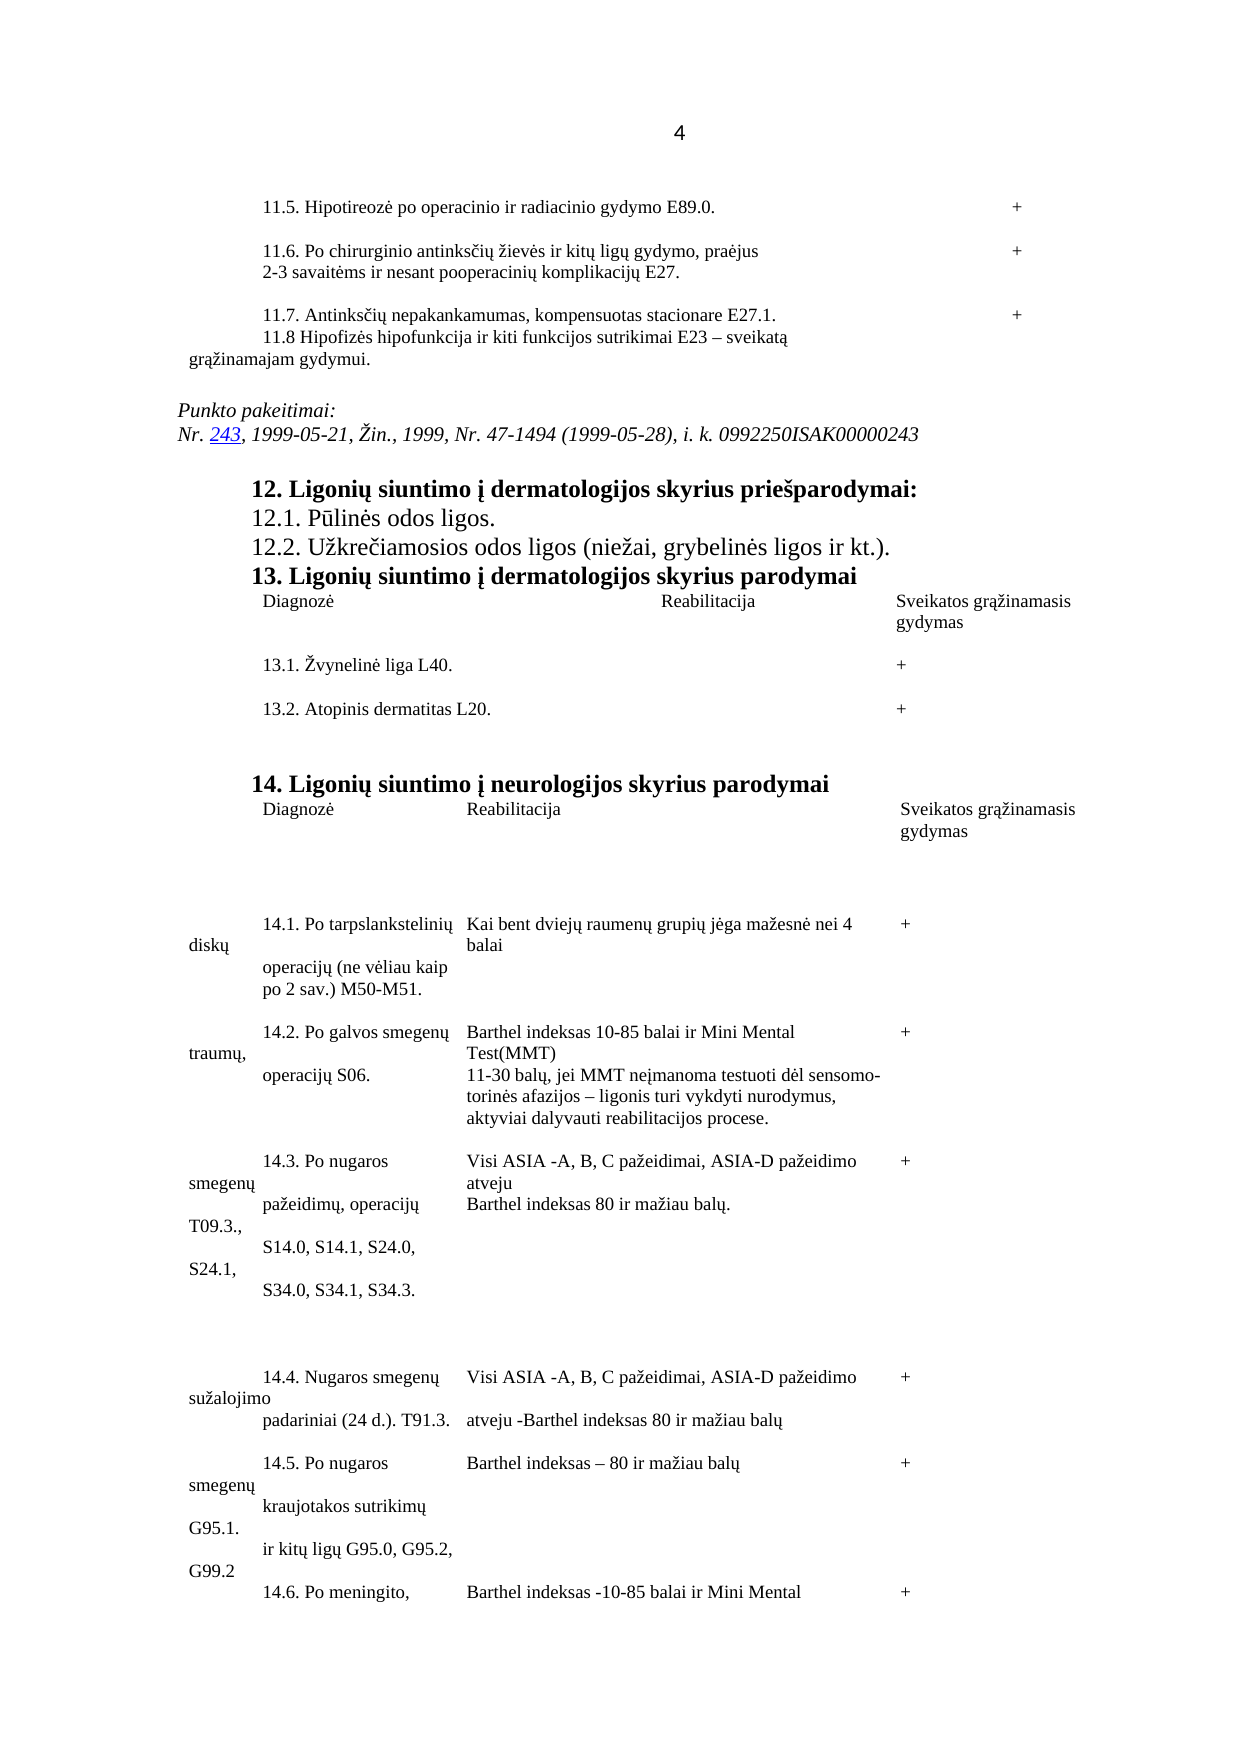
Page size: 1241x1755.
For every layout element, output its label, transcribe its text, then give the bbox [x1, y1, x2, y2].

table_cell [455, 1538, 889, 1581]
table_cell [889, 999, 1181, 1021]
table_cell [177, 175, 813, 196]
table_cell [177, 611, 649, 633]
table_cell 14.5. Po nugaros smegenų [177, 1452, 455, 1495]
table_cell [177, 1129, 455, 1150]
table_cell S34.0, S34.1, S34.3. [177, 1279, 455, 1301]
table_cell [455, 1301, 889, 1322]
table_cell Barthel indeksas 10-85 balai ir Mini Mental Test(MMT) [455, 1021, 889, 1064]
table_cell [889, 1279, 1181, 1301]
table_cell ir kitų ligų G95.0, G95.2, G99.2 [177, 1538, 455, 1581]
table_cell + [889, 1366, 1181, 1409]
table_cell [177, 283, 813, 304]
table_cell [455, 1236, 889, 1279]
table_cell [889, 1193, 1181, 1236]
table_cell 14.3. Po nugaros smegenų [177, 1150, 455, 1193]
table_cell [177, 633, 649, 654]
table_cell pažeidimų, operacijų T09.3., [177, 1193, 455, 1236]
table_header Reabilitacija [650, 590, 884, 611]
table_cell 13.2. Atopinis dermatitas L20. [177, 698, 649, 719]
table_cell [813, 196, 1000, 218]
table_cell 14.2. Po galvos smegenų traumų, [177, 1021, 455, 1064]
text Nr. 243, 1999-05-21, Žin., 1999, Nr. 47-1494 (1999-05-28), i. k. 0992250ISAK00000243 [177, 422, 1181, 446]
table_cell operacijų (ne vėliau kaip [177, 956, 455, 977]
table_cell + [889, 1150, 1181, 1193]
table_cell [813, 283, 1000, 304]
table_cell [455, 978, 889, 999]
table_cell [177, 1085, 455, 1107]
table_cell [889, 1409, 1181, 1430]
table_cell [813, 304, 1000, 369]
table_header Sveikatos grąžinamasis [889, 798, 1181, 819]
table_cell [813, 175, 1000, 196]
table_cell [813, 261, 1000, 283]
table_cell operacijų S06. [177, 1064, 455, 1085]
table_cell [889, 1495, 1181, 1538]
table_cell [650, 633, 884, 654]
table_cell Barthel indeksas 80 ir mažiau balų. [455, 1193, 889, 1236]
table_cell [650, 654, 884, 676]
table_cell [455, 1495, 889, 1538]
table_cell [1000, 218, 1181, 239]
table_header Diagnozė [177, 798, 455, 819]
table_cell gydymas [885, 611, 1181, 633]
table_cell Barthel indeksas – 80 ir mažiau balų [455, 1452, 889, 1495]
table_cell [813, 218, 1000, 239]
table_header Diagnozė [177, 590, 649, 611]
table_header Sveikatos grąžinamasis [885, 590, 1181, 611]
table_cell + [889, 1581, 1181, 1603]
table_cell [177, 676, 649, 697]
table_cell [889, 1538, 1181, 1581]
table_cell [650, 698, 884, 719]
table_cell [455, 1129, 889, 1150]
text Punkto pakeitimai: [177, 398, 1181, 422]
table_cell 11.6. Po chirurginio antinksčių žievės ir kitų ligų gydymo, praėjus [177, 240, 813, 261]
table_cell [177, 1107, 455, 1128]
table_cell [650, 719, 884, 741]
text 13. Ligonių siuntimo į dermatologijos skyrius parodymai [177, 561, 1193, 589]
table_cell + [1000, 304, 1181, 369]
table_cell [177, 1323, 455, 1344]
table_cell gydymas [889, 820, 1181, 841]
table_cell + [889, 1452, 1181, 1495]
table_cell aktyviai dalyvauti reabilitacijos procese. [455, 1107, 889, 1128]
table_cell 2-3 savaitėms ir nesant pooperacinių komplikacijų E27. [177, 261, 813, 283]
table_cell + [1000, 240, 1181, 261]
table_cell [650, 611, 884, 633]
table_header Reabilitacija [455, 798, 889, 819]
table_cell padariniai (24 d.). T91.3. [177, 1409, 455, 1430]
table_cell torinės afazijos – ligonis turi vykdyti nurodymus, [455, 1085, 889, 1107]
table_cell + [885, 654, 1181, 676]
table_cell [889, 956, 1181, 977]
table_cell [650, 676, 884, 697]
table_cell [177, 1430, 455, 1452]
table_cell [455, 1323, 889, 1344]
table_cell [455, 841, 889, 913]
table_cell [889, 1236, 1181, 1279]
text 12. Ligonių siuntimo į dermatologijos skyrius priešparodymai: [177, 474, 1193, 503]
table_cell [813, 240, 1000, 261]
table_cell 14.4. Nugaros smegenų sužalojimo [177, 1366, 455, 1409]
table_cell [889, 978, 1181, 999]
table_cell Visi ASIA -A, B, C pažeidimai, ASIA-D pažeidimo [455, 1366, 889, 1409]
table_cell 13.1. Žvynelinė liga L40. [177, 654, 649, 676]
table_cell [1000, 175, 1181, 196]
table_cell S14.0, S14.1, S24.0, S24.1, [177, 1236, 455, 1279]
text 12.1. Pūlinės odos ligos. [177, 503, 1193, 532]
table_cell [889, 1344, 1181, 1366]
table_cell Visi ASIA -A, B, C pažeidimai, ASIA-D pažeidimo atveju [455, 1150, 889, 1193]
table_cell [889, 1085, 1181, 1107]
table_cell Kai bent dviejų raumenų grupių jėga mažesnė nei 4 balai [455, 913, 889, 956]
table_cell [455, 1430, 889, 1452]
table_cell [1000, 283, 1181, 304]
table_cell [889, 1323, 1181, 1344]
table_cell [889, 1107, 1181, 1128]
table_cell 11.5. Hipotireozė po operacinio ir radiacinio gydymo E89.0. [177, 196, 813, 218]
table_cell + [889, 1021, 1181, 1064]
table_cell [889, 1129, 1181, 1150]
table_cell + [889, 913, 1181, 956]
table_cell 11-30 balų, jei MMT neįmanoma testuoti dėl sensomo- [455, 1064, 889, 1085]
table_cell [455, 1279, 889, 1301]
table_cell po 2 sav.) M50-M51. [177, 978, 455, 999]
table_cell 11.7. Antinksčių nepakankamumas, kompensuotas stacionare E27.1. 11.8 Hipofizės hipofunkcija ir kiti funkcijos sutrikimai E23 – sveikatą grąžinamajam gydymui. [177, 304, 813, 369]
table_cell [177, 719, 649, 741]
table_cell [177, 1301, 455, 1322]
table_cell [1000, 261, 1181, 283]
table_cell + [1000, 196, 1181, 218]
table_cell 14.6. Po meningito, [177, 1581, 455, 1603]
text 12.2. Užkrečiamosios odos ligos (niežai, grybelinės ligos ir kt.). [177, 532, 1193, 561]
table_cell Barthel indeksas -10-85 balai ir Mini Mental [455, 1581, 889, 1603]
table_cell [177, 820, 455, 841]
table_cell [889, 1301, 1181, 1322]
table_cell [177, 999, 455, 1021]
table_cell [885, 676, 1181, 697]
table_cell [885, 719, 1181, 741]
table_cell [177, 218, 813, 239]
table_cell [455, 999, 889, 1021]
table_cell + [885, 698, 1181, 719]
table_cell [177, 1344, 455, 1366]
table_cell [177, 841, 455, 913]
table_cell atveju -Barthel indeksas 80 ir mažiau balų [455, 1409, 889, 1430]
table_cell [885, 633, 1181, 654]
table_cell [889, 841, 1181, 913]
table_cell 14.1. Po tarpslankstelinių diskų [177, 913, 455, 956]
table_cell [455, 820, 889, 841]
table_cell [889, 1064, 1181, 1085]
table_cell kraujotakos sutrikimų G95.1. [177, 1495, 455, 1538]
text 14. Ligonių siuntimo į neurologijos skyrius parodymai [177, 769, 1193, 798]
table_cell [455, 1344, 889, 1366]
table_cell [455, 956, 889, 977]
table_cell [889, 1430, 1181, 1452]
